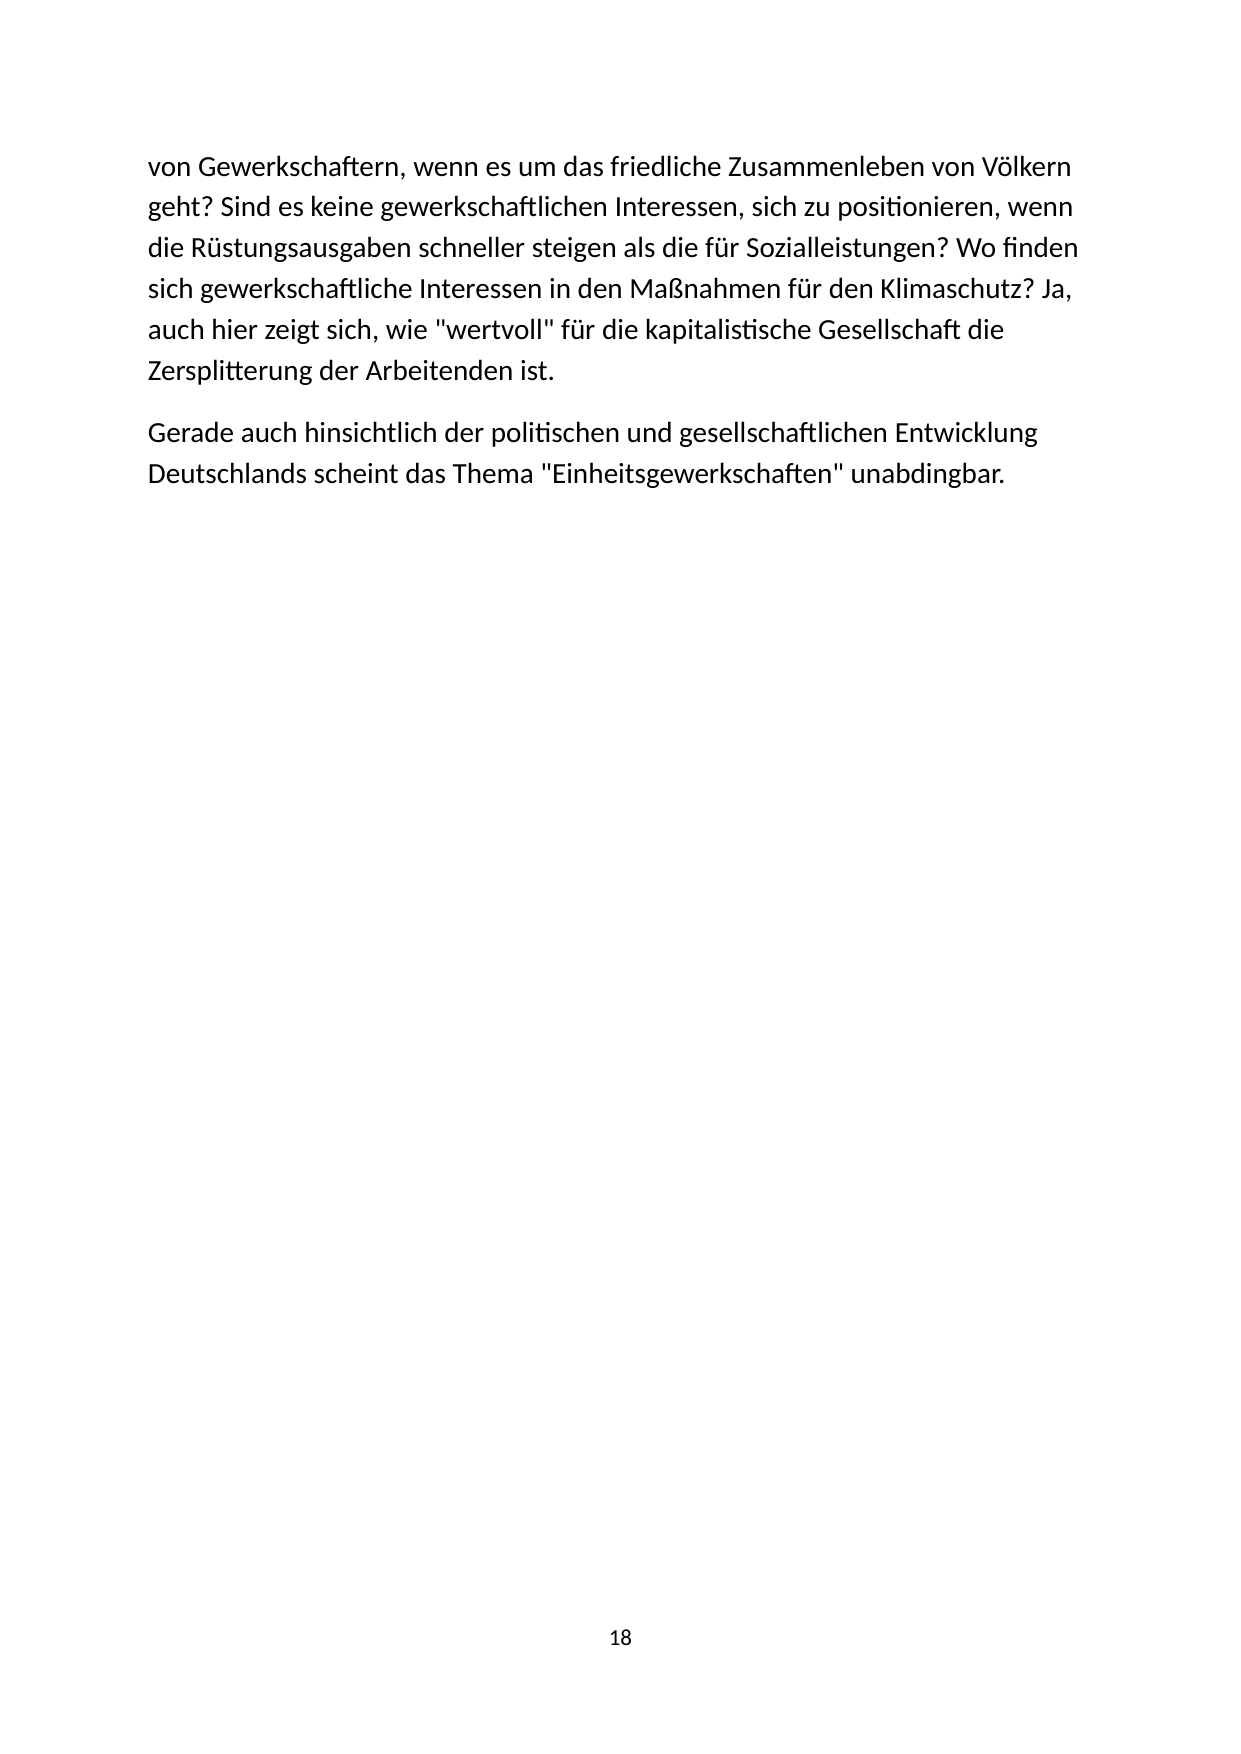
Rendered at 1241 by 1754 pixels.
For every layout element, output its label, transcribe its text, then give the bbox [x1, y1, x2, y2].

text von Gewerkschaftern, wenn es um das friedliche Zusammenleben von Völkern geht? Sind es keine gewerkschaftlichen Interessen, sich zu positionieren, wenn die Rüstungsausgaben schneller steigen als die für Sozialleistungen? Wo finden sich gewerkschaftliche Interessen in den Maßnahmen für den Klimaschutz? Ja, auch hier zeigt sich, wie "wertvoll" für die kapitalistische Gesellschaft die Zersplitterung der Arbeitenden ist. [148, 148, 1093, 388]
text Gerade auch hinsichtlich der politischen und gesellschaftlichen Entwicklung Deutschlands scheint das Thema "Einheitsgewerkschaften" unabdingbar. [148, 414, 1093, 491]
